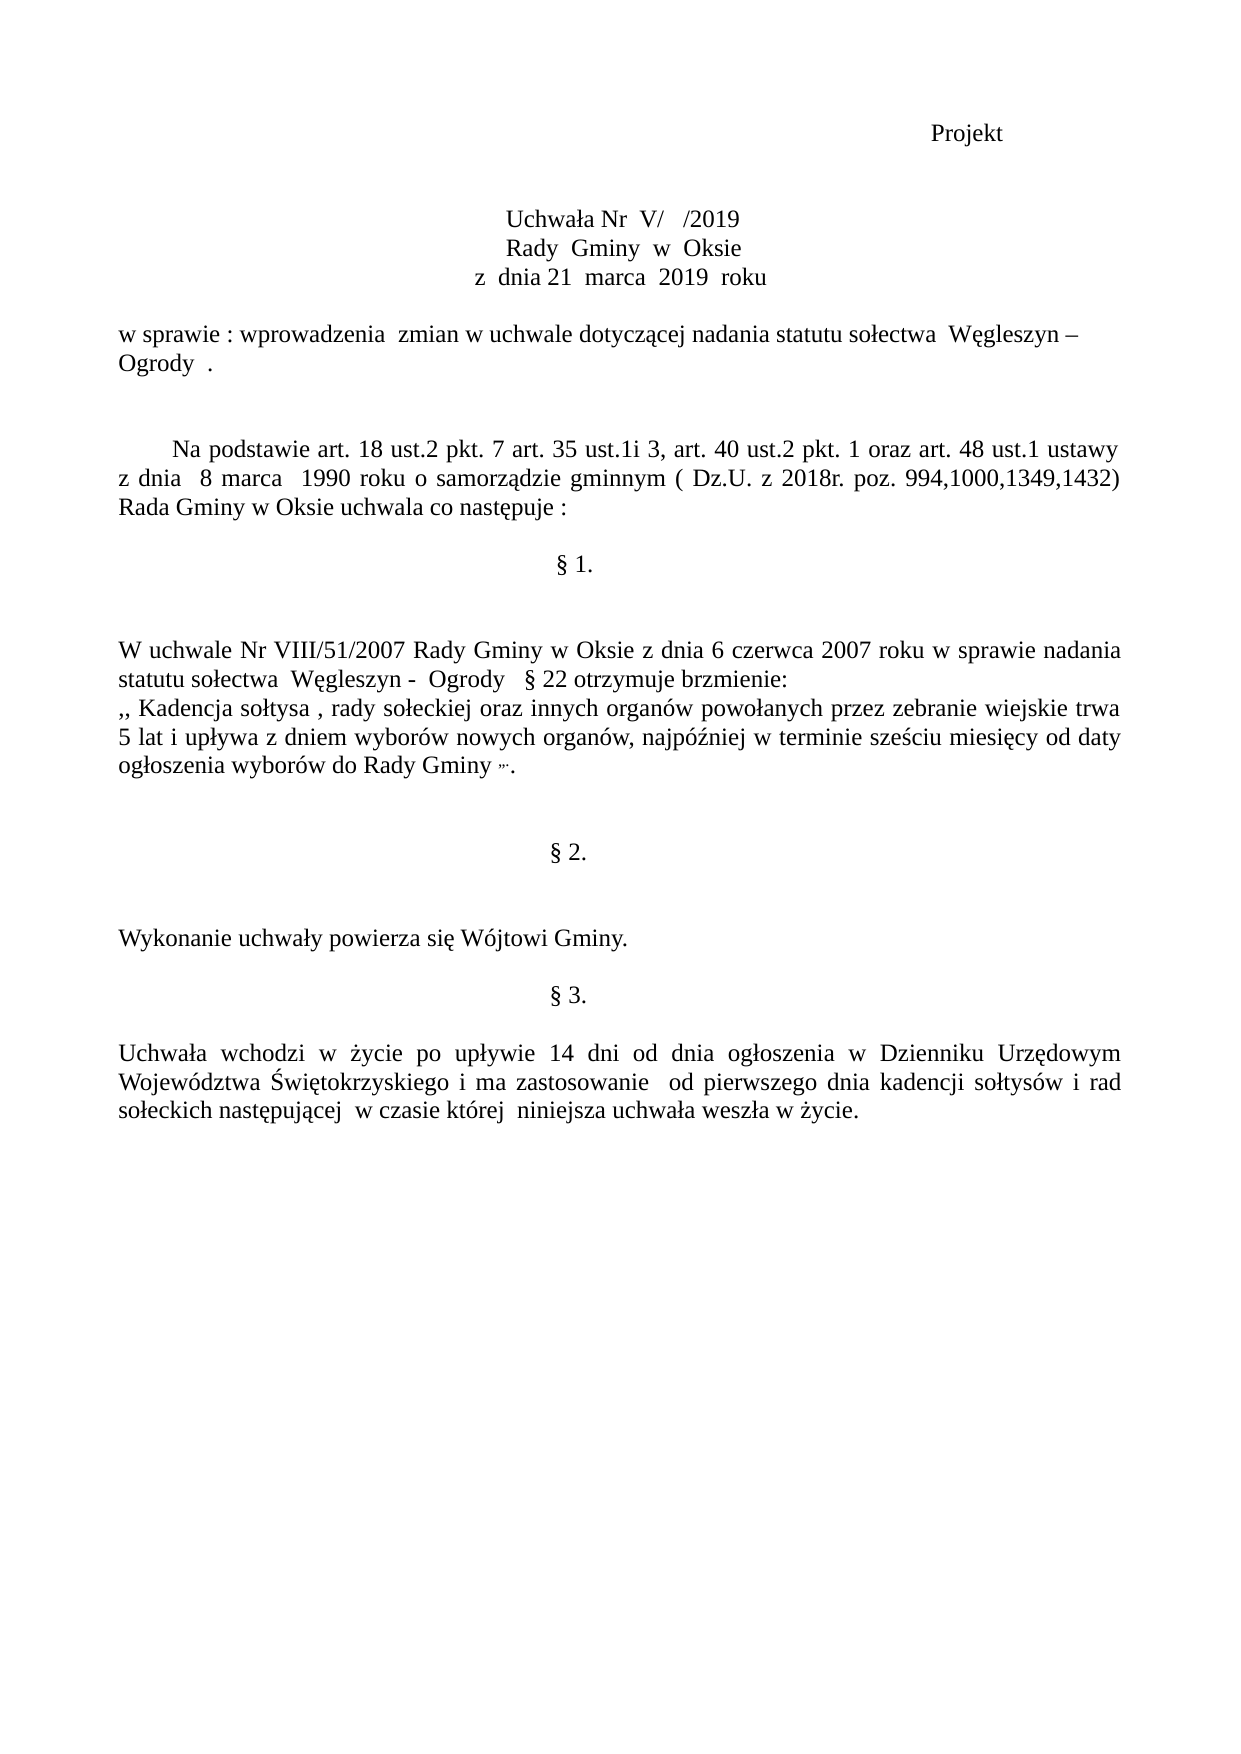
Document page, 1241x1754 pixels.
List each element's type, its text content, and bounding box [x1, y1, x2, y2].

text § 1. [118, 549, 1122, 578]
text z dnia 21 marca 2019 roku [118, 262, 1122, 291]
text Na podstawie art. 18 ust.2 pkt. 7 art. 35 ust.1i 3, art. 40 ust.2 pkt. 1 oraz art. 48 ust.1 ustawy z dnia 8 marca 1990 roku o samorządzie gminnym ( Dz.U. z 2018r. poz. 994,1000,1349,1432) Rada Gminy w Oksie uchwala co następuje : [118, 434, 1122, 521]
text Projekt [118, 118, 1122, 147]
text § 2. [118, 837, 1122, 866]
text ,, Kadencja sołtysa , rady sołeckiej oraz innych organów powołanych przez zebranie wiejskie trwa 5 lat i upływa z dniem wyborów nowych organów, najpóźniej w terminie sześciu miesięcy od daty ogłoszenia wyborów do Rady Gminy „.. [118, 693, 1122, 779]
text Wykonanie uchwały powierza się Wójtowi Gminy. [118, 923, 1122, 952]
text W uchwale Nr VIII/51/2007 Rady Gminy w Oksie z dnia 6 czerwca 2007 roku w sprawie nadania statutu sołectwa Węgleszyn - Ogrody § 22 otrzymuje brzmienie: [118, 636, 1122, 693]
text w sprawie : wprowadzenia zmian w uchwale dotyczącej nadania statutu sołectwa Węgleszyn – Ogrody . [118, 319, 1122, 377]
text Uchwała Nr V/ /2019 [118, 204, 1122, 233]
text Rady Gminy w Oksie [118, 233, 1122, 262]
text § 3. [118, 981, 1122, 1009]
text Uchwała wchodzi w życie po upływie 14 dni od dnia ogłoszenia w Dzienniku Urzędowym Województwa Świętokrzyskiego i ma zastosowanie od pierwszego dnia kadencji sołtysów i rad sołeckich następującej w czasie której niniejsza uchwała weszła w życie. [118, 1038, 1122, 1124]
